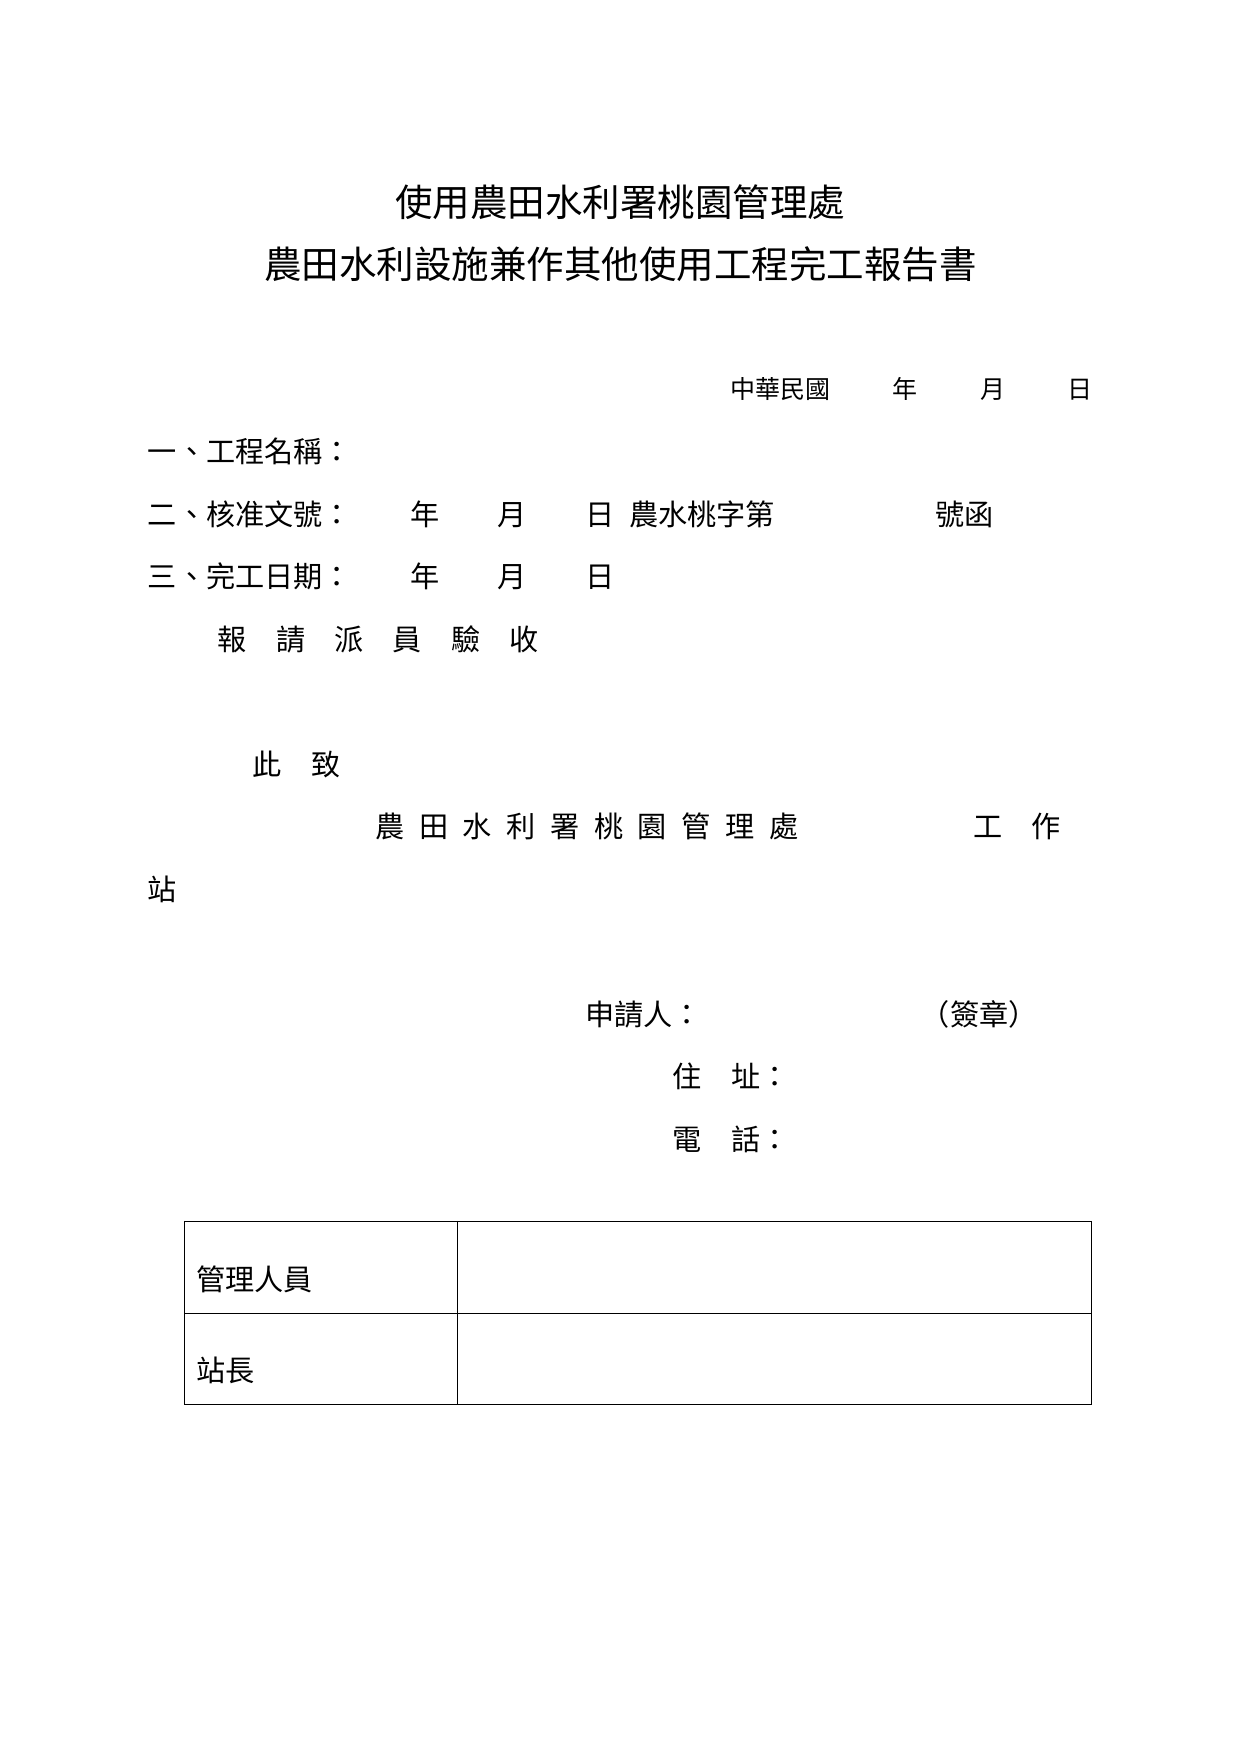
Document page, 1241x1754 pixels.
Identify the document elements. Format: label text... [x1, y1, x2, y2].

text 中華民國 年 月 日 [148, 346, 1092, 408]
text 住 址： [148, 1033, 1092, 1096]
text 農 田 水 利 署 桃 園 管 理 處 工 作 站 [148, 783, 1092, 908]
text 申請人： （簽章） [148, 971, 1092, 1033]
text 農田水利設施兼作其他使用工程完工報告書 [148, 221, 1092, 283]
table_cell 站長 [185, 1314, 457, 1404]
text 三、完工日期： 年 月 日 [148, 533, 1092, 596]
table_header 管理人員 [185, 1222, 457, 1312]
text 電 話： [148, 1096, 1092, 1158]
text 一、工程名稱： [148, 408, 1092, 471]
text 報 請 派 員 驗 收 [148, 596, 1092, 658]
table_cell [458, 1314, 1091, 1404]
text 使用農田水利署桃園管理處 [148, 158, 1092, 221]
text 此 致 [148, 721, 1092, 783]
text 二、核准文號： 年 月 日 農水桃字第 號函 [148, 471, 1092, 533]
table_header [458, 1222, 1091, 1312]
